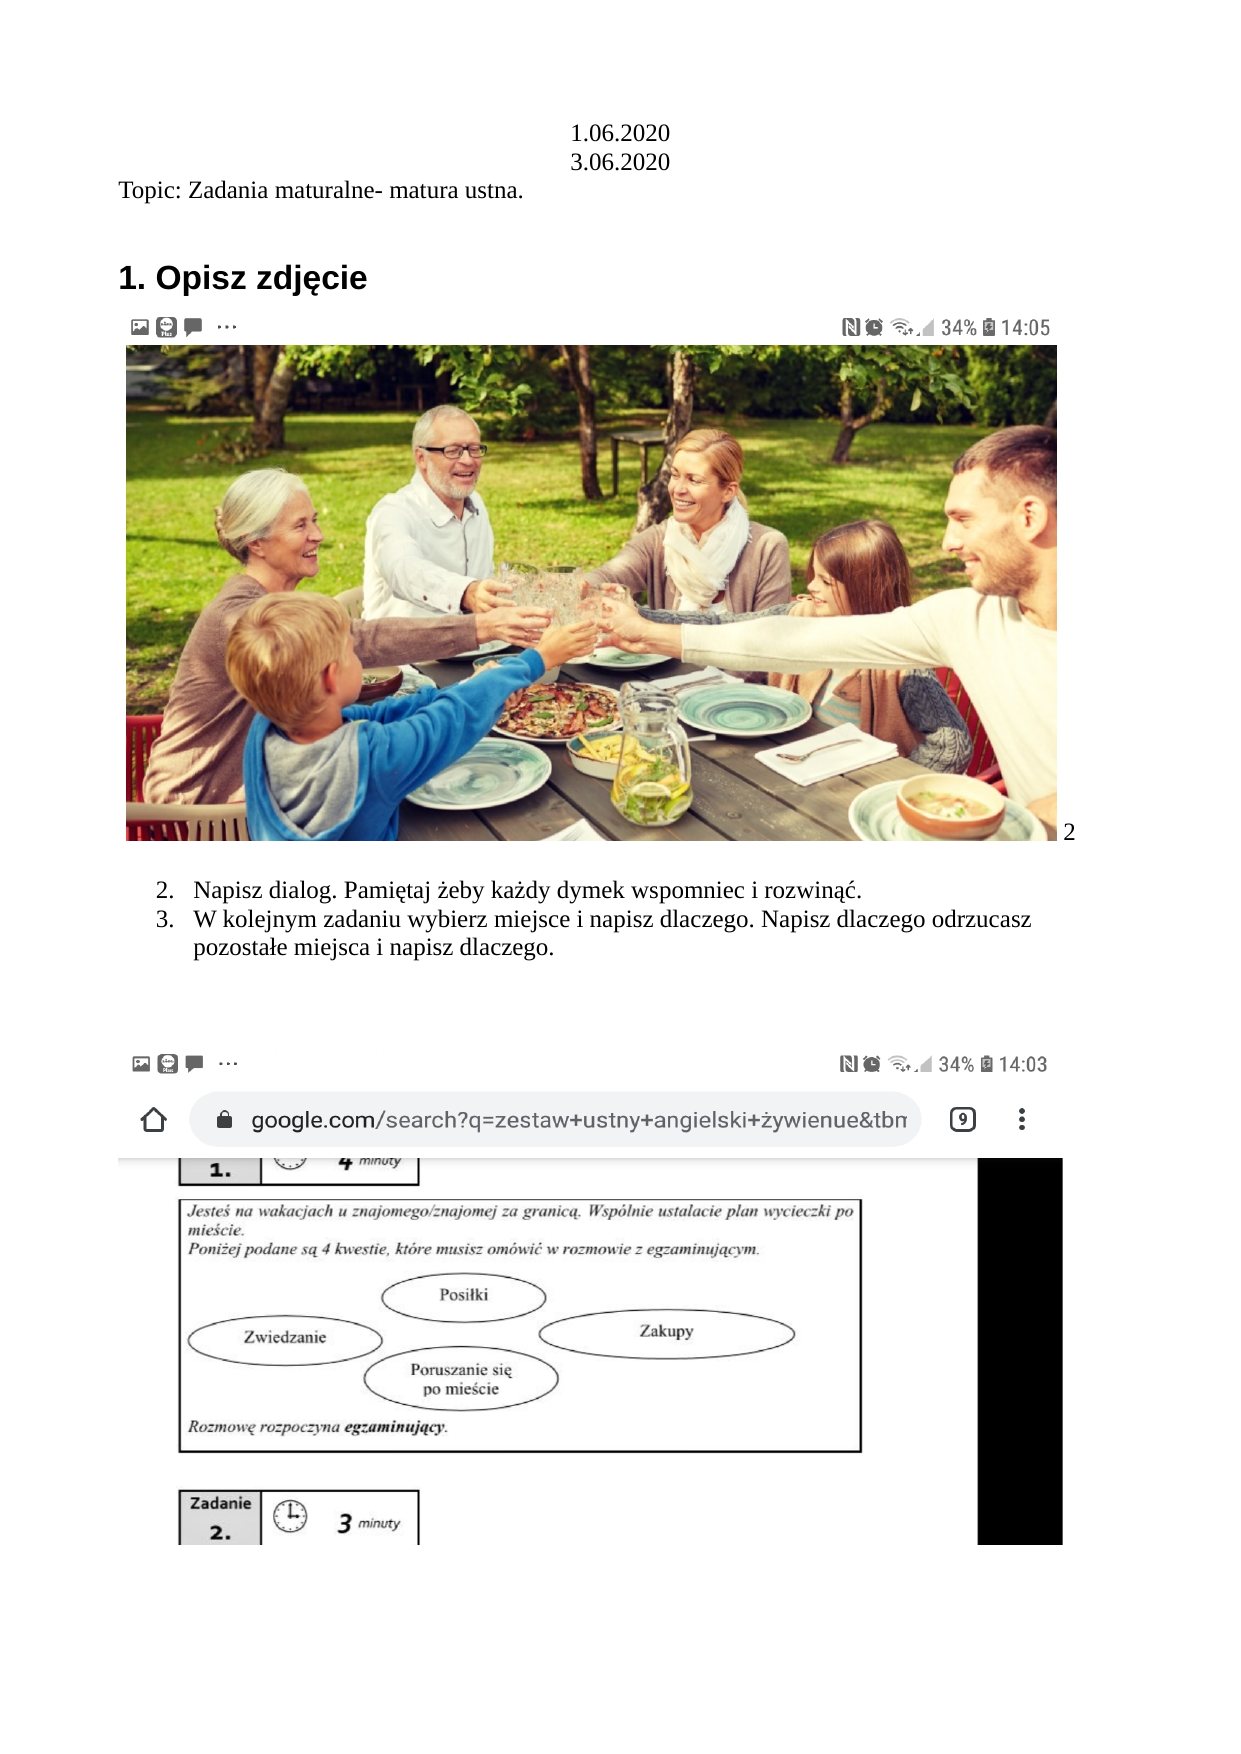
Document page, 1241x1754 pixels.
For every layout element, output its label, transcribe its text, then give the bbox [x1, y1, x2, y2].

subtitle 1. Opisz zdjęcie [118, 258, 1122, 297]
text 2 [118, 309, 1122, 846]
list W kolejnym zadaniu wybierz miejsce i napisz dlaczego. Napisz dlaczego odrzucasz pozostałe miejsca i napisz dlaczego. [156, 904, 1122, 961]
text 3.06.2020 [118, 147, 1122, 176]
text 1.06.2020 [118, 118, 1122, 147]
list Napisz dialog. Pamiętaj żeby każdy dymek wspomniec i rozwinąć. [156, 875, 1122, 904]
text Topic: Zadania maturalne- matura ustna. [118, 176, 1122, 204]
picture [118, 1047, 1063, 1545]
picture [118, 309, 1064, 841]
